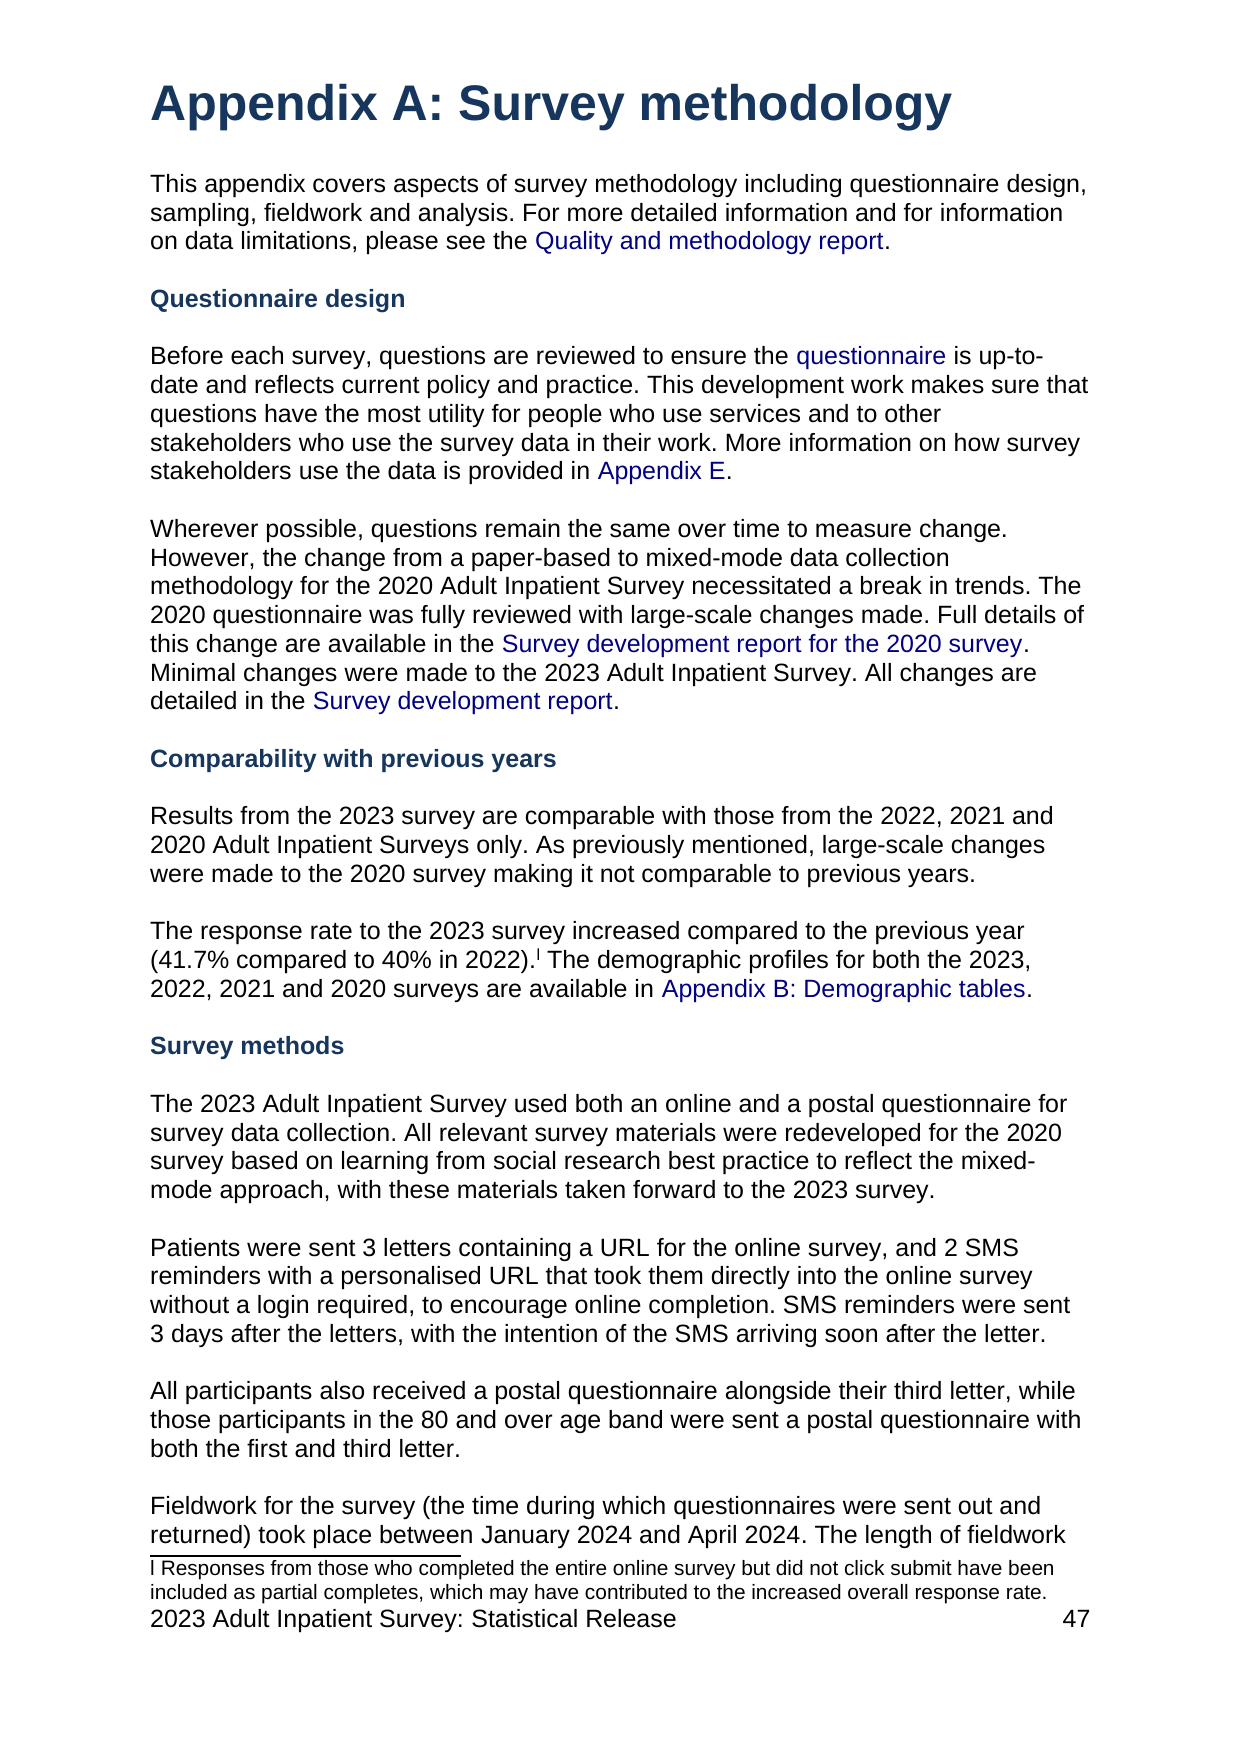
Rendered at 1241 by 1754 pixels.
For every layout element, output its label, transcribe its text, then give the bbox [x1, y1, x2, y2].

text Results from the 2023 survey are comparable with those from the 2022, 2021 and 2020 Adult Inpatient Surveys only. As previously mentioned, large-scale changes were made to the 2020 survey making it not comparable to previous years. [150, 801, 1090, 887]
text Wherever possible, questions remain the same over time to measure change. However, the change from a paper-based to mixed-mode data collection methodology for the 2020 Adult Inpatient Survey necessitated a break in trends. The 2020 questionnaire was fully reviewed with large-scale changes made. Full details of this change are available in the Survey development report for the 2020 survey. Minimal changes were made to the 2023 Adult Inpatient Survey. All changes are detailed in the Survey development report. [150, 514, 1090, 715]
subtitle Questionnaire design [150, 284, 1090, 312]
text Before each survey, questions are reviewed to ensure the questionnaire is up-to-date and reflects current policy and practice. This development work makes sure that questions have the most utility for people who use services and to other stakeholders who use the survey data in their work. More information on how survey stakeholders use the data is provided in Appendix E. [150, 341, 1090, 485]
text This appendix covers aspects of survey methodology including questionnaire design, sampling, fieldwork and analysis. For more detailed information and for information on data limitations, please see the Quality and methodology report. [150, 169, 1090, 255]
text The 2023 Adult Inpatient Survey used both an online and a postal questionnaire for survey data collection. All relevant survey materials were redeveloped for the 2020 survey based on learning from social research best practice to reflect the mixed-mode approach, with these materials taken forward to the 2023 survey. [150, 1089, 1090, 1204]
text Responses from those who completed the entire online survey but did not click submit have been included as partial completes, which may have contributed to the increased overall response rate. [150, 1556, 1090, 1604]
text Fieldwork for the survey (the time during which questionnaires were sent out and returned) took place between January 2024 and April 2024. The length of fieldwork [150, 1491, 1090, 1549]
text Patients were sent 3 letters containing a URL for the online survey, and 2 SMS reminders with a personalised URL that took them directly into the online survey without a login required, to encourage online completion. SMS reminders were sent 3 days after the letters, with the intention of the SMS arriving soon after the letter. [150, 1232, 1090, 1347]
subtitle Comparability with previous years [150, 744, 1090, 772]
subtitle Appendix A: Survey methodology [150, 74, 1090, 131]
subtitle Survey methods [150, 1031, 1090, 1060]
text All participants also received a postal questionnaire alongside their third letter, while those participants in the 80 and over age band were sent a postal questionnaire with both the first and third letter. [150, 1376, 1090, 1462]
text The response rate to the 2023 survey increased compared to the previous year (41.7% compared to 40% in 2022). The demographic profiles for both the 2023, 2022, 2021 and 2020 surveys are available in Appendix B: Demographic tables. [150, 916, 1090, 1002]
